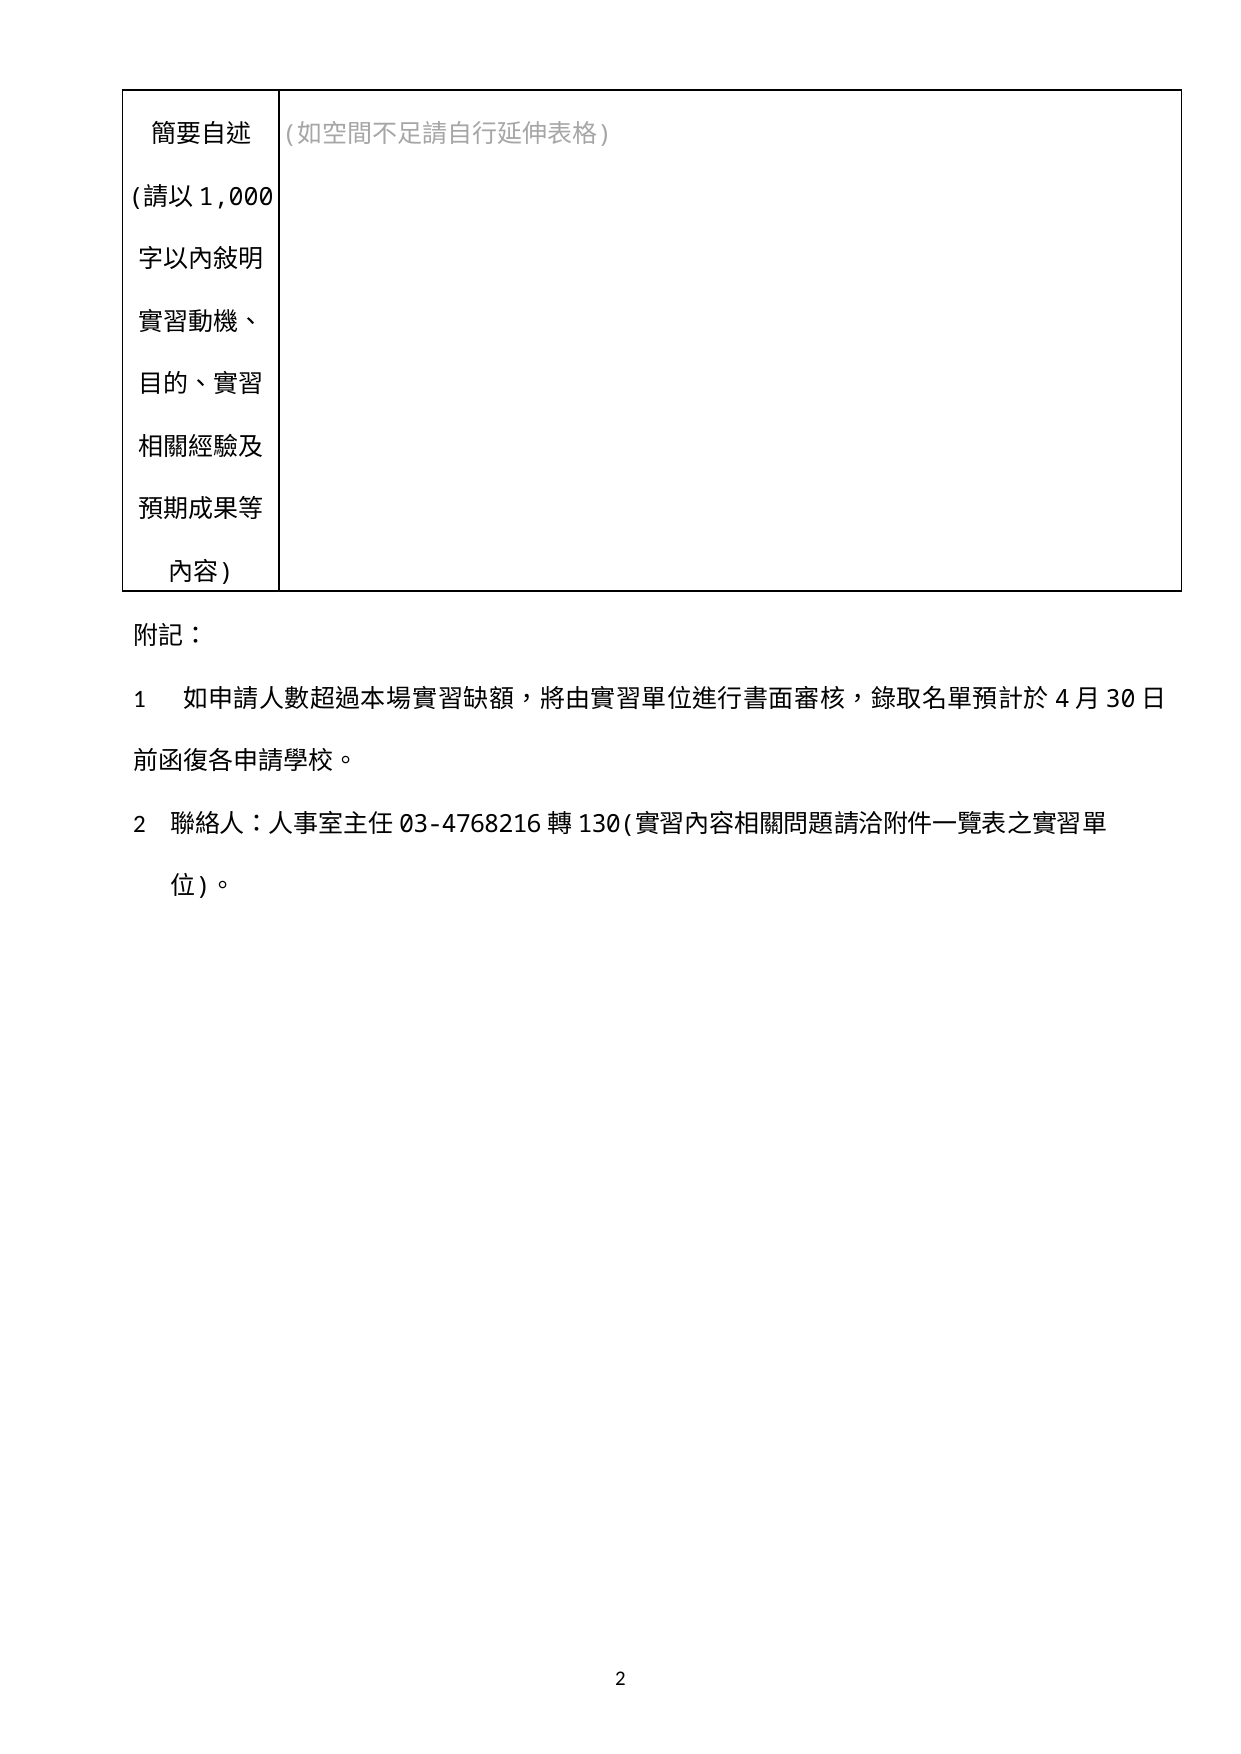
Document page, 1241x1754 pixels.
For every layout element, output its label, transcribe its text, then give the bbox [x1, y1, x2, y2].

table_cell (如空間不足請自行延伸表格) [280, 91, 1181, 590]
text 附記： [133, 592, 1107, 654]
table_cell 簡要自述 (請以1,000字以內敍明實習動機、目的、實習相關經驗及預期成果等內容) [123, 91, 278, 590]
list 聯絡人：人事室主任03-4768216轉130(實習內容相關問題請洽附件一覽表之實習單位)。 [133, 779, 1107, 904]
list 如申請人數超過本場實習缺額，將由實習單位進行書面審核，錄取名單預計於4月30日前函復各申請學校。 [133, 654, 1166, 779]
